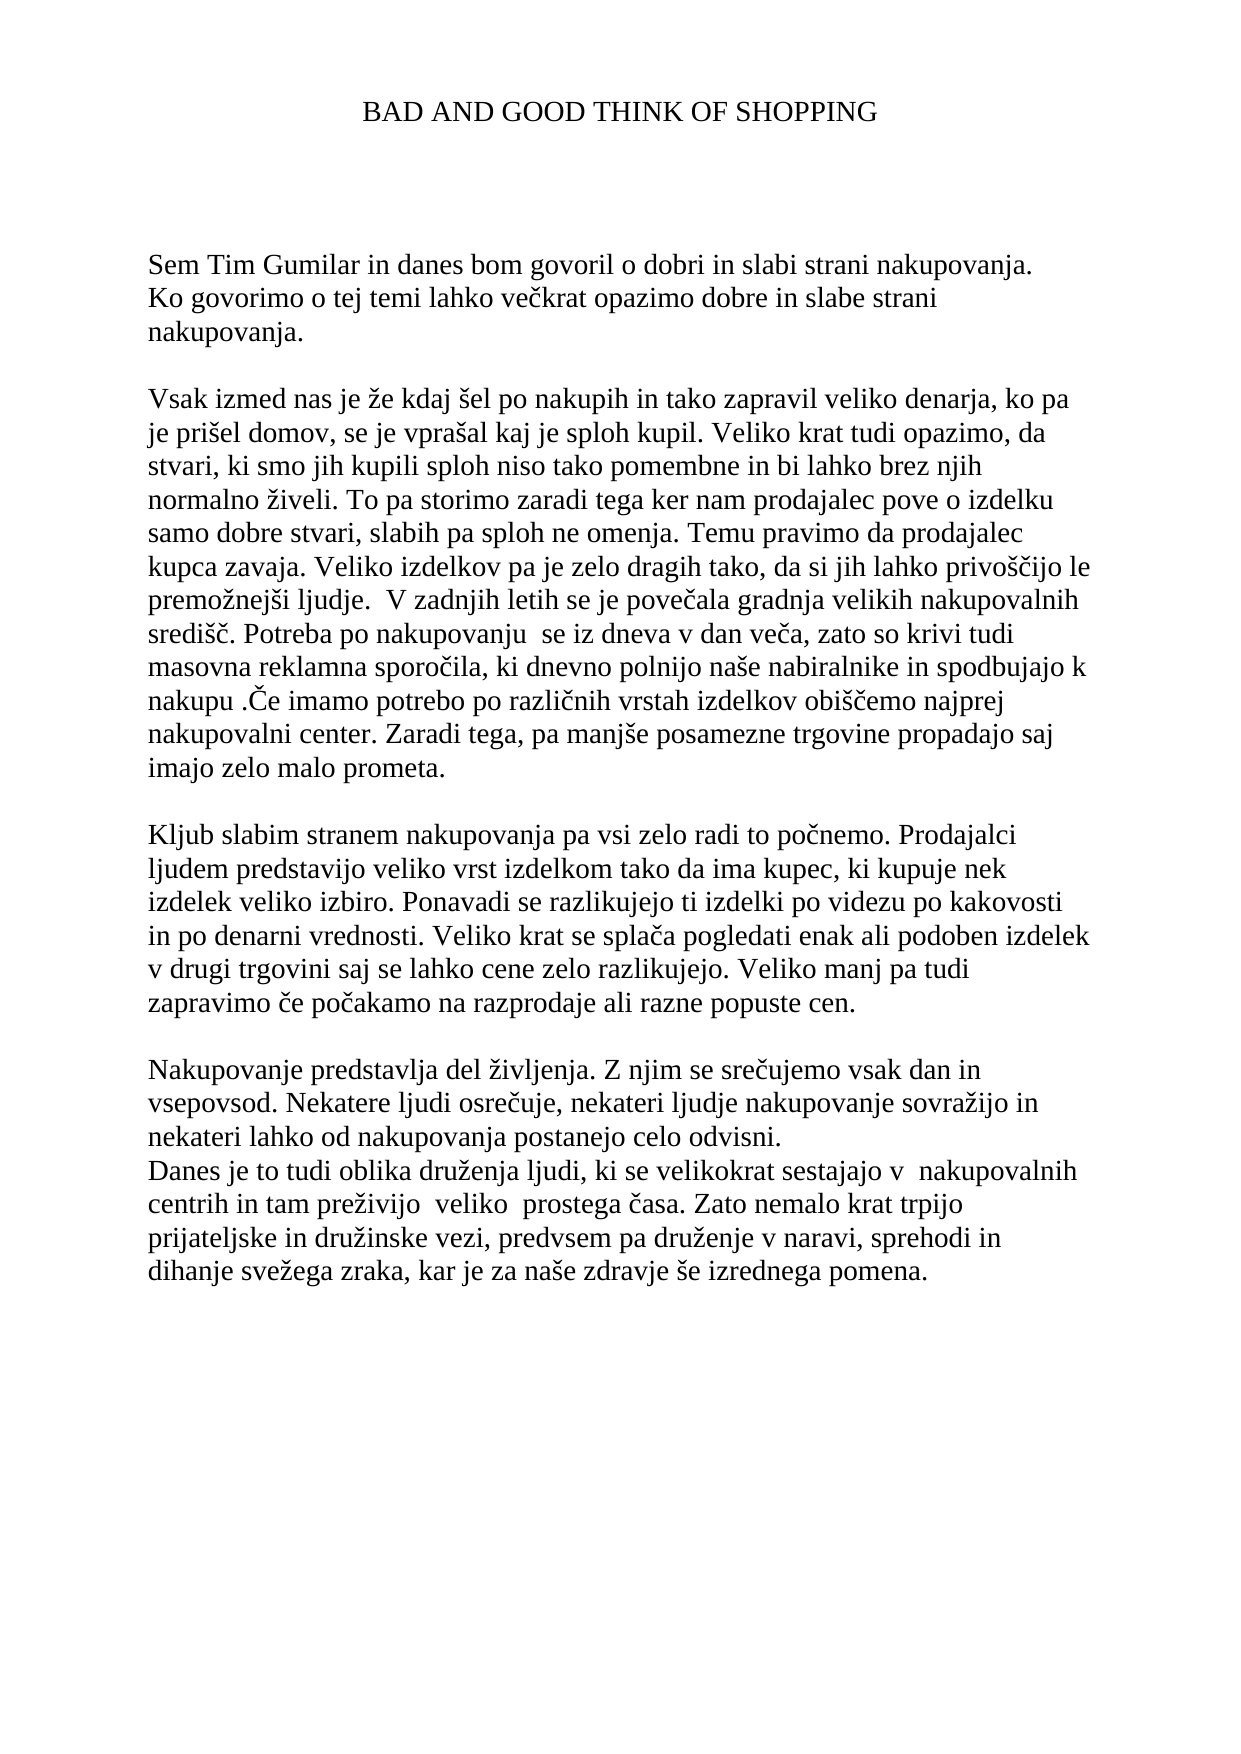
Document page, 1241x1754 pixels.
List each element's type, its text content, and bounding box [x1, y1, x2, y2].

text BAD AND GOOD THINK OF SHOPPING [148, 94, 1093, 127]
text Ko govorimo o tej temi lahko večkrat opazimo dobre in slabe strani nakupovanja. [148, 281, 1093, 348]
text Nakupovanje predstavlja del življenja. Z njim se srečujemo vsak dan in vsepovsod. Nekatere ljudi osrečuje, nekateri ljudje nakupovanje sovražijo in nekateri lahko od nakupovanja postanejo celo odvisni. [148, 1052, 1093, 1153]
text Kljub slabim stranem nakupovanja pa vsi zelo radi to počnemo. Prodajalci ljudem predstavijo veliko vrst izdelkom tako da ima kupec, ki kupuje nek izdelek veliko izbiro. Ponavadi se razlikujejo ti izdelki po videzu po kakovosti in po denarni vrednosti. Veliko krat se splača pogledati enak ali podoben izdelek v drugi trgovini saj se lahko cene zelo razlikujejo. Veliko manj pa tudi zapravimo če počakamo na razprodaje ali razne popuste cen. [148, 817, 1093, 1018]
text Danes je to tudi oblika druženja ljudi, ki se velikokrat sestajajo v nakupovalnih centrih in tam preživijo veliko prostega časa. Zato nemalo krat trpijo prijateljske in družinske vezi, predvsem pa druženje v naravi, sprehodi in dihanje svežega zraka, kar je za naše zdravje še izrednega pomena. [148, 1153, 1093, 1287]
text Vsak izmed nas je že kdaj šel po nakupih in tako zapravil veliko denarja, ko pa je prišel domov, se je vprašal kaj je sploh kupil. Veliko krat tudi opazimo, da stvari, ki smo jih kupili sploh niso tako pomembne in bi lahko brez njih normalno živeli. To pa storimo zaradi tega ker nam prodajalec pove o izdelku samo dobre stvari, slabih pa sploh ne omenja. Temu pravimo da prodajalec kupca zavaja. Veliko izdelkov pa je zelo dragih tako, da si jih lahko privoščijo le premožnejši ljudje. V zadnjih letih se je povečala gradnja velikih nakupovalnih središč. Potreba po nakupovanju se iz dneva v dan veča, zato so krivi tudi masovna reklamna sporočila, ki dnevno polnijo naše nabiralnike in spodbujajo k nakupu .Če imamo potrebo po različnih vrstah izdelkov obiščemo najprej nakupovalni center. Zaradi tega, pa manjše posamezne trgovine propadajo saj imajo zelo malo prometa. [148, 381, 1093, 784]
text Sem Tim Gumilar in danes bom govoril o dobri in slabi strani nakupovanja. [148, 247, 1093, 281]
